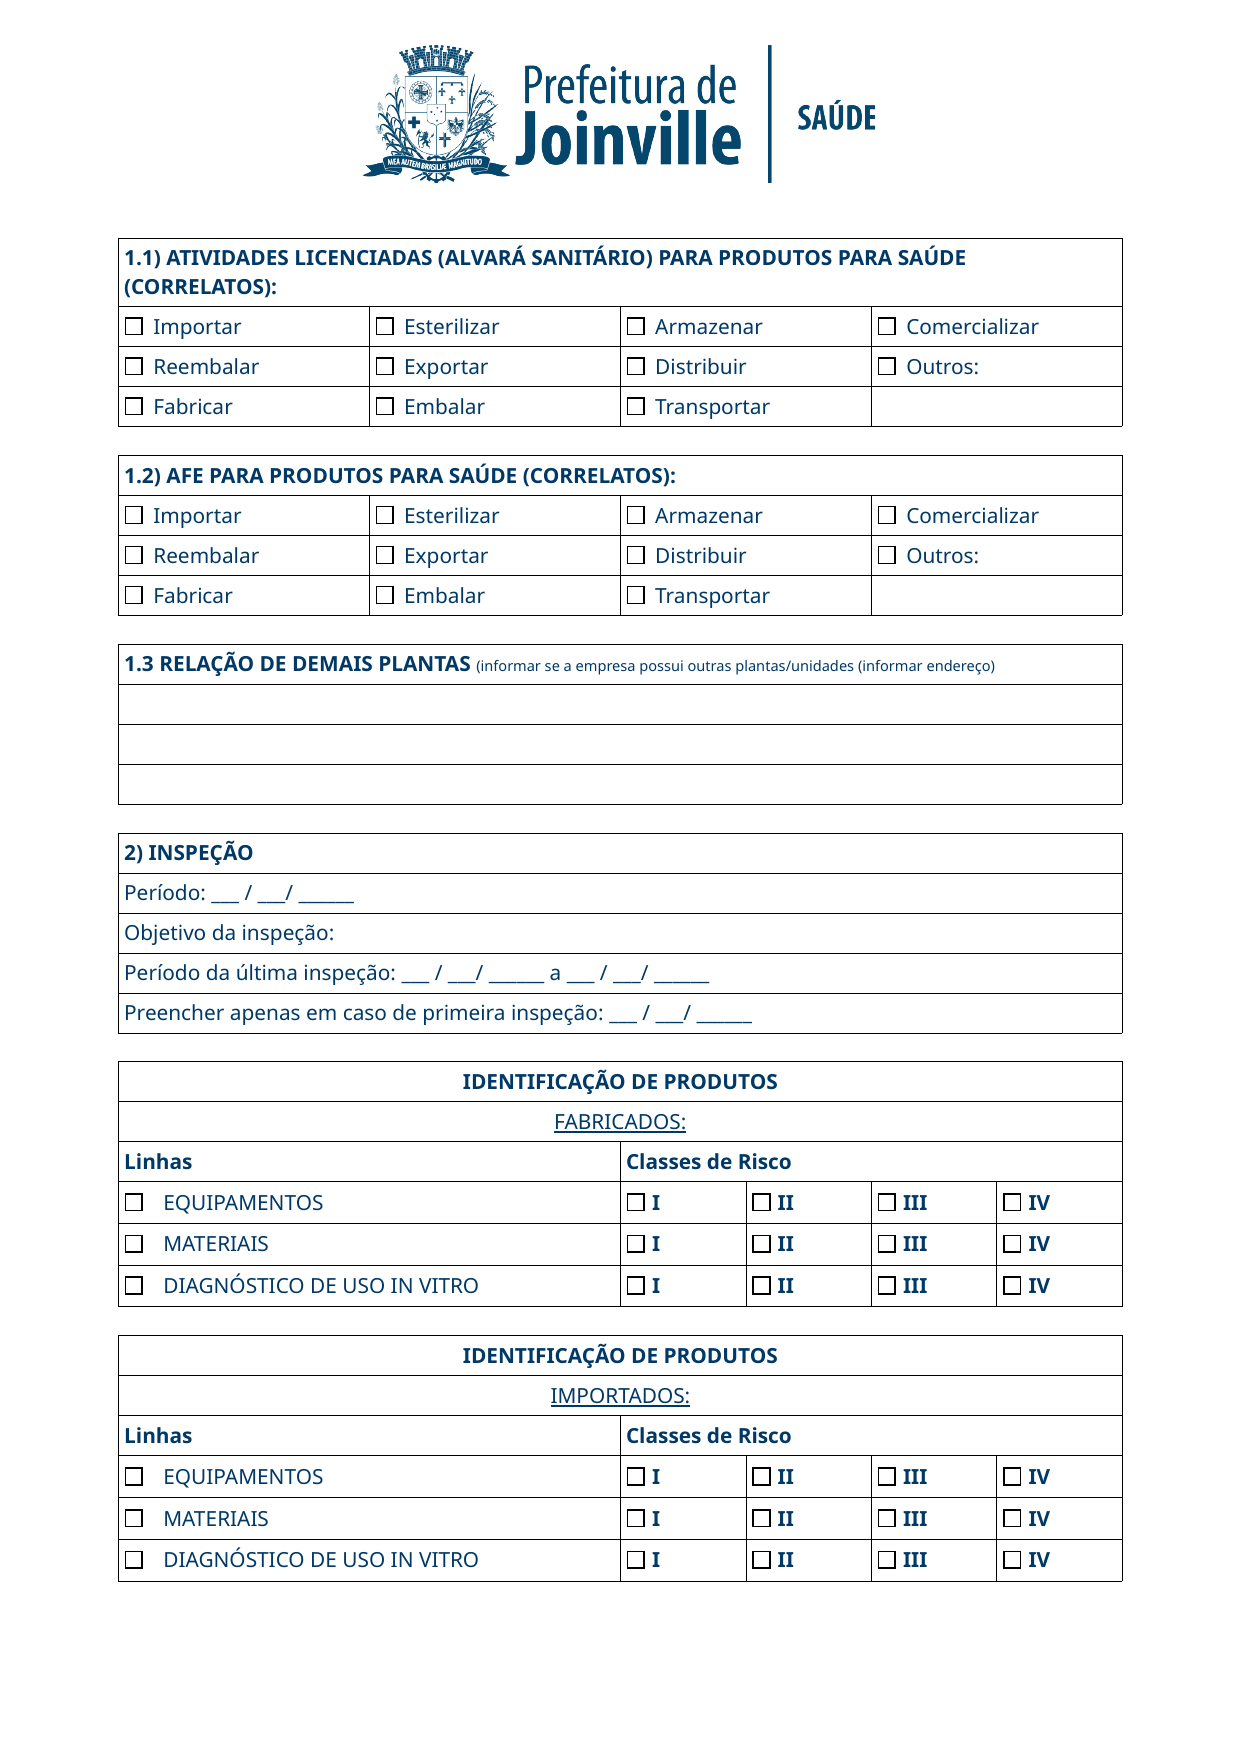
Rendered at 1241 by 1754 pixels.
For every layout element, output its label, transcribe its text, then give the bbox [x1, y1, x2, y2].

table_cell III [872, 1498, 996, 1539]
table_cell Transportar [621, 576, 871, 615]
table_cell Reembalar [119, 536, 369, 575]
table_cell [119, 725, 1122, 764]
table_cell III [872, 1456, 996, 1497]
table_cell [119, 685, 1122, 724]
table_cell III [872, 1224, 996, 1265]
table_header IDENTIFICAÇÃO DE PRODUTOS [119, 1336, 1122, 1375]
table_cell EQUIPAMENTOS [119, 1456, 620, 1497]
table_cell Período: ___ / ___/ ______ [119, 874, 1122, 913]
table_cell I [621, 1266, 746, 1306]
table_cell Classes de Risco [621, 1142, 1122, 1181]
table_cell Embalar [370, 576, 620, 615]
table_cell III [872, 1182, 996, 1223]
table_cell I [621, 1224, 746, 1265]
table_cell III [872, 1266, 996, 1306]
table_cell I [621, 1182, 746, 1223]
table_cell MATERIAIS [119, 1498, 620, 1539]
table_cell Classes de Risco [621, 1416, 1122, 1455]
table_cell Fabricar [119, 576, 369, 615]
table_cell [872, 576, 1122, 615]
table_cell III [872, 1540, 996, 1581]
table_header 1.2) AFE PARA PRODUTOS PARA SAÚDE (CORRELATOS): [119, 456, 1122, 495]
table_cell II [747, 1498, 871, 1539]
table_cell IV [997, 1224, 1122, 1265]
table_cell Outros: [872, 536, 1122, 575]
table_cell Importar [119, 496, 369, 535]
table_cell IV [997, 1456, 1122, 1497]
table_cell I [621, 1456, 746, 1497]
table_header IDENTIFICAÇÃO DE PRODUTOS [119, 1062, 1122, 1101]
table_cell Comercializar [872, 307, 1122, 346]
table_cell IV [997, 1266, 1122, 1306]
table_cell [872, 387, 1122, 426]
table_cell II [747, 1456, 871, 1497]
table_cell DIAGNÓSTICO DE USO IN VITRO [119, 1540, 620, 1581]
table_header 1.3 RELAÇÃO DE DEMAIS PLANTAS (informar se a empresa possui outras plantas/unidades (informar endereço) [119, 645, 1122, 684]
table_cell DIAGNÓSTICO DE USO IN VITRO [119, 1266, 620, 1306]
table_cell IV [997, 1540, 1122, 1581]
table_cell Comercializar [872, 496, 1122, 535]
table_cell MATERIAIS [119, 1224, 620, 1265]
table_cell Armazenar [621, 307, 871, 346]
table_cell Reembalar [119, 347, 369, 386]
table_cell Distribuir [621, 536, 871, 575]
table_cell Esterilizar [370, 307, 620, 346]
table_cell II [747, 1540, 871, 1581]
table_cell IMPORTADOS: [119, 1376, 1122, 1415]
table_cell Exportar [370, 347, 620, 386]
table_cell Fabricar [119, 387, 369, 426]
table_cell Outros: [872, 347, 1122, 386]
table_cell Transportar [621, 387, 871, 426]
table_cell Distribuir [621, 347, 871, 386]
picture [362, 45, 876, 183]
table_cell EQUIPAMENTOS [119, 1182, 620, 1223]
table_cell II [747, 1182, 871, 1223]
table_header 1.1) ATIVIDADES LICENCIADAS (ALVARÁ SANITÁRIO) PARA PRODUTOS PARA SAÚDE (CORRELATOS): [119, 239, 1122, 306]
table_cell Preencher apenas em caso de primeira inspeção: ___ / ___/ ______ [119, 994, 1122, 1033]
table_cell Importar [119, 307, 369, 346]
table_cell Linhas [119, 1142, 620, 1181]
table_cell Embalar [370, 387, 620, 426]
table_cell IV [997, 1182, 1122, 1223]
table_cell [119, 765, 1122, 804]
table_cell Esterilizar [370, 496, 620, 535]
table_cell Exportar [370, 536, 620, 575]
table_cell I [621, 1498, 746, 1539]
table_header 2) INSPEÇÃO [119, 834, 1122, 873]
table_cell II [747, 1224, 871, 1265]
table_cell Objetivo da inspeção: [119, 914, 1122, 953]
table_cell Linhas [119, 1416, 620, 1455]
table_cell Armazenar [621, 496, 871, 535]
table_cell FABRICADOS: [119, 1102, 1122, 1141]
table_cell Período da última inspeção: ___ / ___/ ______ a ___ / ___/ ______ [119, 954, 1122, 993]
table_cell IV [997, 1498, 1122, 1539]
table_cell I [621, 1540, 746, 1581]
table_cell II [747, 1266, 871, 1306]
